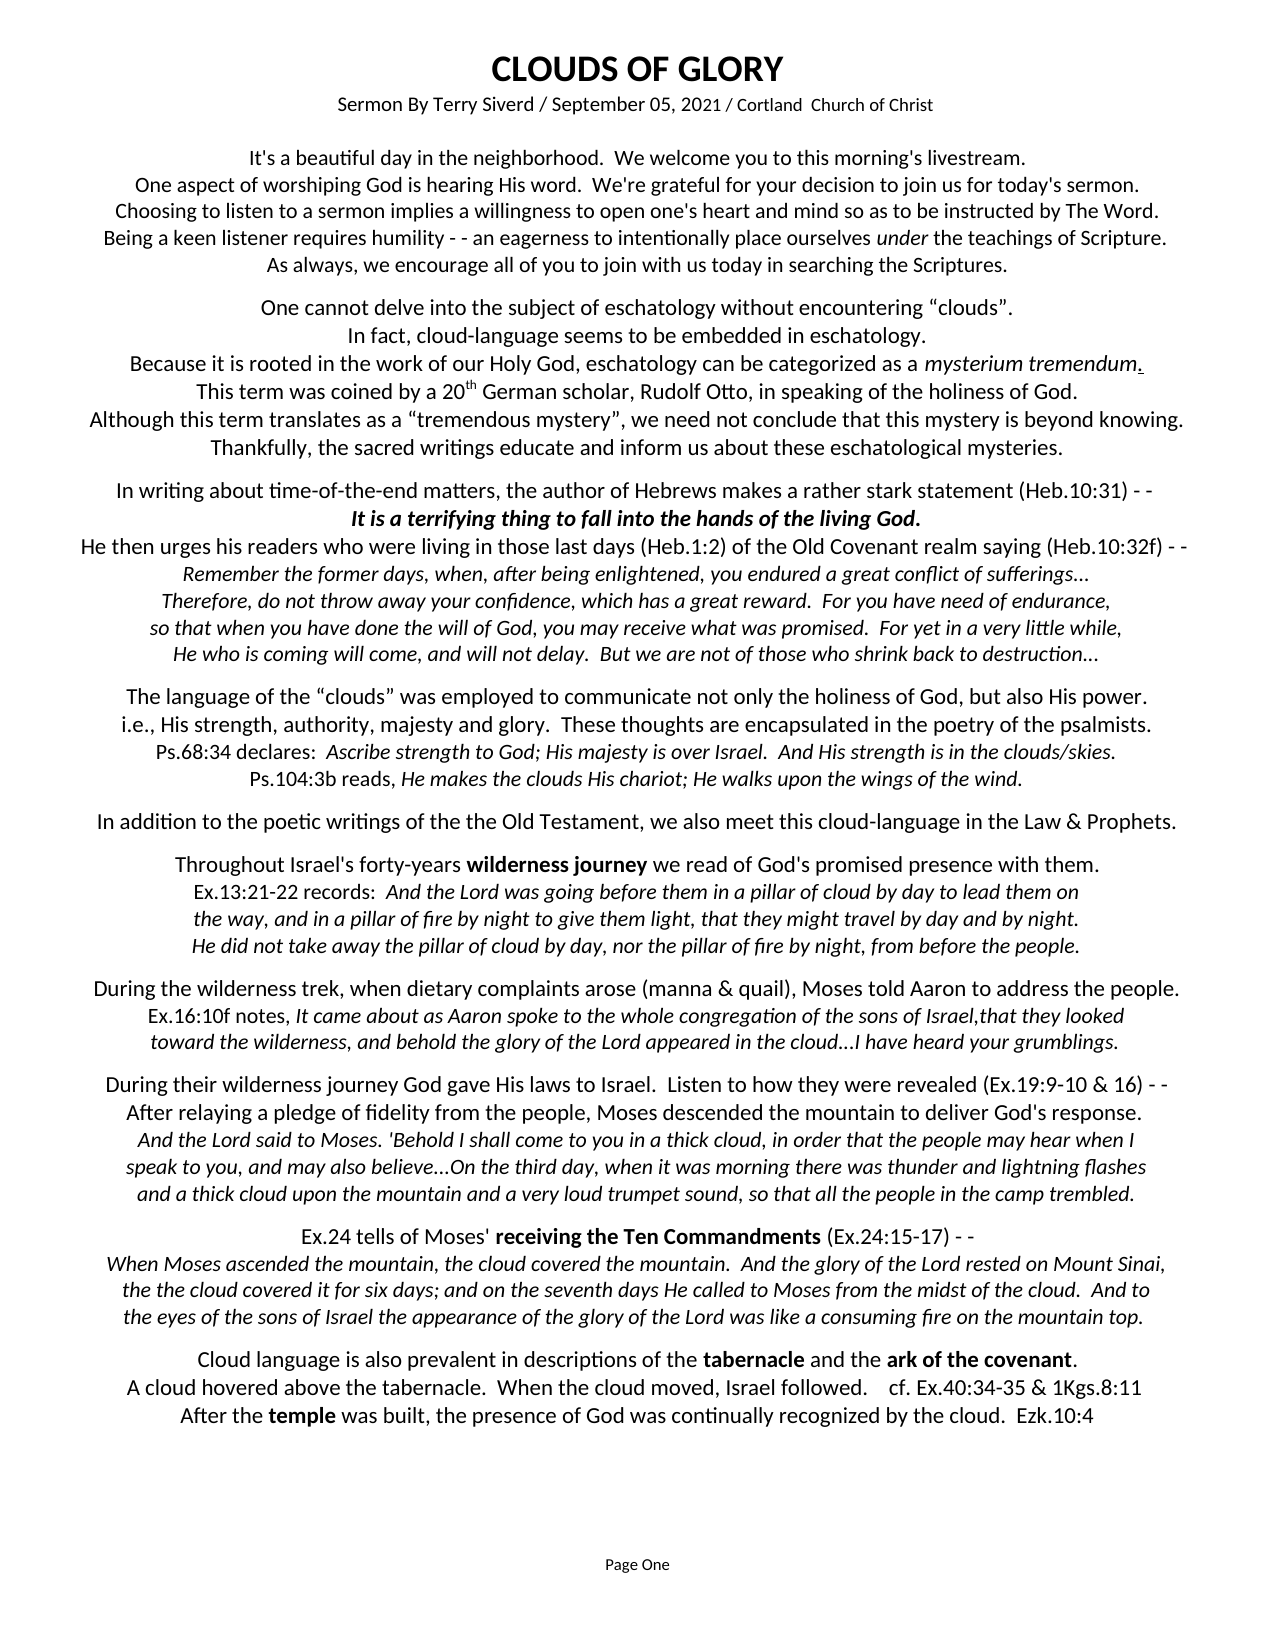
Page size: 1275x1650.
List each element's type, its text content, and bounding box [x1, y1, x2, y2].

text A cloud hovered above the tabernacle. When the cloud moved, Israel followed. cf. Ex.40:34-35 & 1Kgs.8:11 [75, 1373, 1200, 1401]
text After relaying a pledge of fidelity from the people, Moses descended the mountain to deliver God's response. [75, 1098, 1200, 1126]
text The language of the “clouds” was employed to communicate not only the holiness of God, but also His power. [75, 682, 1200, 710]
text During their wilderness journey God gave His laws to Israel. Listen to how they were revealed (Ex.19:9-10 & 16) - - [75, 1070, 1200, 1098]
text the way, and in a pillar of fire by night to give them light, that they might travel by day and by night. [75, 905, 1200, 932]
text Because it is rooted in the work of our Holy God, eschatology can be categorized as a mysterium tremendum. [75, 349, 1200, 377]
title CLOUDS OF GLORY [75, 45, 1200, 91]
text Ps.104:3b reads, He makes the clouds His chariot; He walks upon the wings of the wind. [75, 765, 1200, 792]
text He did not take away the pillar of cloud by day, nor the pillar of fire by night, from before the people. [75, 932, 1200, 958]
text When Moses ascended the mountain, the cloud covered the mountain. And the glory of the Lord rested on Mount Sinai, [75, 1250, 1200, 1276]
text toward the wilderness, and behold the glory of the Lord appeared in the cloud...I have heard your grumblings. [75, 1028, 1200, 1055]
text In fact, cloud-language seems to be embedded in eschatology. [75, 321, 1200, 349]
text Throughout Israel's forty-years wilderness journey we read of God's promised presence with them. [75, 850, 1200, 878]
text After the temple was built, the presence of God was continually recognized by the cloud. Ezk.10:4 [75, 1401, 1200, 1429]
text Ex.13:21-22 records: And the Lord was going before them in a pillar of cloud by day to lead them on [75, 878, 1200, 905]
text Ex.16:10f notes, It came about as Aaron spoke to the whole congregation of the sons of Israel,that they looked [75, 1002, 1200, 1028]
text Therefore, do not throw away your confidence, which has a great reward. For you have need of endurance, [75, 587, 1200, 614]
text He who is coming will come, and will not delay. But we are not of those who shrink back to destruction... [75, 640, 1200, 667]
text Ex.24 tells of Moses' receiving the Ten Commandments (Ex.24:15-17) - - [75, 1222, 1200, 1250]
text Ps.68:34 declares: Ascribe strength to God; His majesty is over Israel. And His strength is in the clouds/skies. [75, 738, 1200, 765]
text One aspect of worshiping God is hearing His word. We're grateful for your decision to join us for today's sermon. [75, 171, 1200, 198]
text Choosing to listen to a sermon implies a willingness to open one's heart and mind so as to be instructed by The Word. [75, 198, 1200, 224]
text Although this term translates as a “tremendous mystery”, we need not conclude that this mystery is beyond knowing. [75, 405, 1200, 433]
title Sermon By Terry Siverd / September 05, 2021 / Cortland Church of Christ [75, 91, 1200, 116]
text speak to you, and may also believe...On the third day, when it was morning there was thunder and lightning flashes [75, 1153, 1200, 1180]
text As always, we encourage all of you to join with us today in searching the Scriptures. [75, 251, 1200, 278]
text Cloud language is also prevalent in descriptions of the tabernacle and the ark of the covenant. [75, 1345, 1200, 1373]
text He then urges his readers who were living in those last days (Heb.1:2) of the Old Covenant realm saying (Heb.10:32f) - - [75, 532, 1200, 560]
text In writing about time-of-the-end matters, the author of Hebrews makes a rather stark statement (Heb.10:31) - - [75, 476, 1200, 504]
text i.e., His strength, authority, majesty and glory. These thoughts are encapsulated in the poetry of the psalmists. [75, 710, 1200, 738]
text Remember the former days, when, after being enlightened, you endured a great conflict of sufferings... [75, 560, 1200, 587]
text This term was coined by a 20th German scholar, Rudolf Otto, in speaking of the holiness of God. [75, 377, 1200, 405]
text Being a keen listener requires humility - - an eagerness to intentionally place ourselves under the teachings of Scripture. [75, 224, 1200, 251]
text It's a beautiful day in the neighborhood. We welcome you to this morning's livestream. [75, 144, 1200, 171]
text One cannot delve into the subject of eschatology without encountering “clouds”. [75, 293, 1200, 321]
text the eyes of the sons of Israel the appearance of the glory of the Lord was like a consuming fire on the mountain top. [75, 1303, 1200, 1330]
text Page One [75, 1554, 1200, 1574]
text During the wilderness trek, when dietary complaints arose (manna & quail), Moses told Aaron to address the people. [75, 974, 1200, 1002]
text and a thick cloud upon the mountain and a very loud trumpet sound, so that all the people in the camp trembled. [75, 1180, 1200, 1206]
text so that when you have done the will of God, you may receive what was promised. For yet in a very little while, [75, 614, 1200, 640]
text It is a terrifying thing to fall into the hands of the living God. [75, 504, 1200, 532]
text In addition to the poetic writings of the the Old Testament, we also meet this cloud-language in the Law & Prophets. [75, 807, 1200, 835]
text the the cloud covered it for six days; and on the seventh days He called to Moses from the midst of the cloud. And to [75, 1276, 1200, 1303]
text And the Lord said to Moses. 'Behold I shall come to you in a thick cloud, in order that the people may hear when I [75, 1126, 1200, 1153]
text Thankfully, the sacred writings educate and inform us about these eschatological mysteries. [75, 433, 1200, 461]
